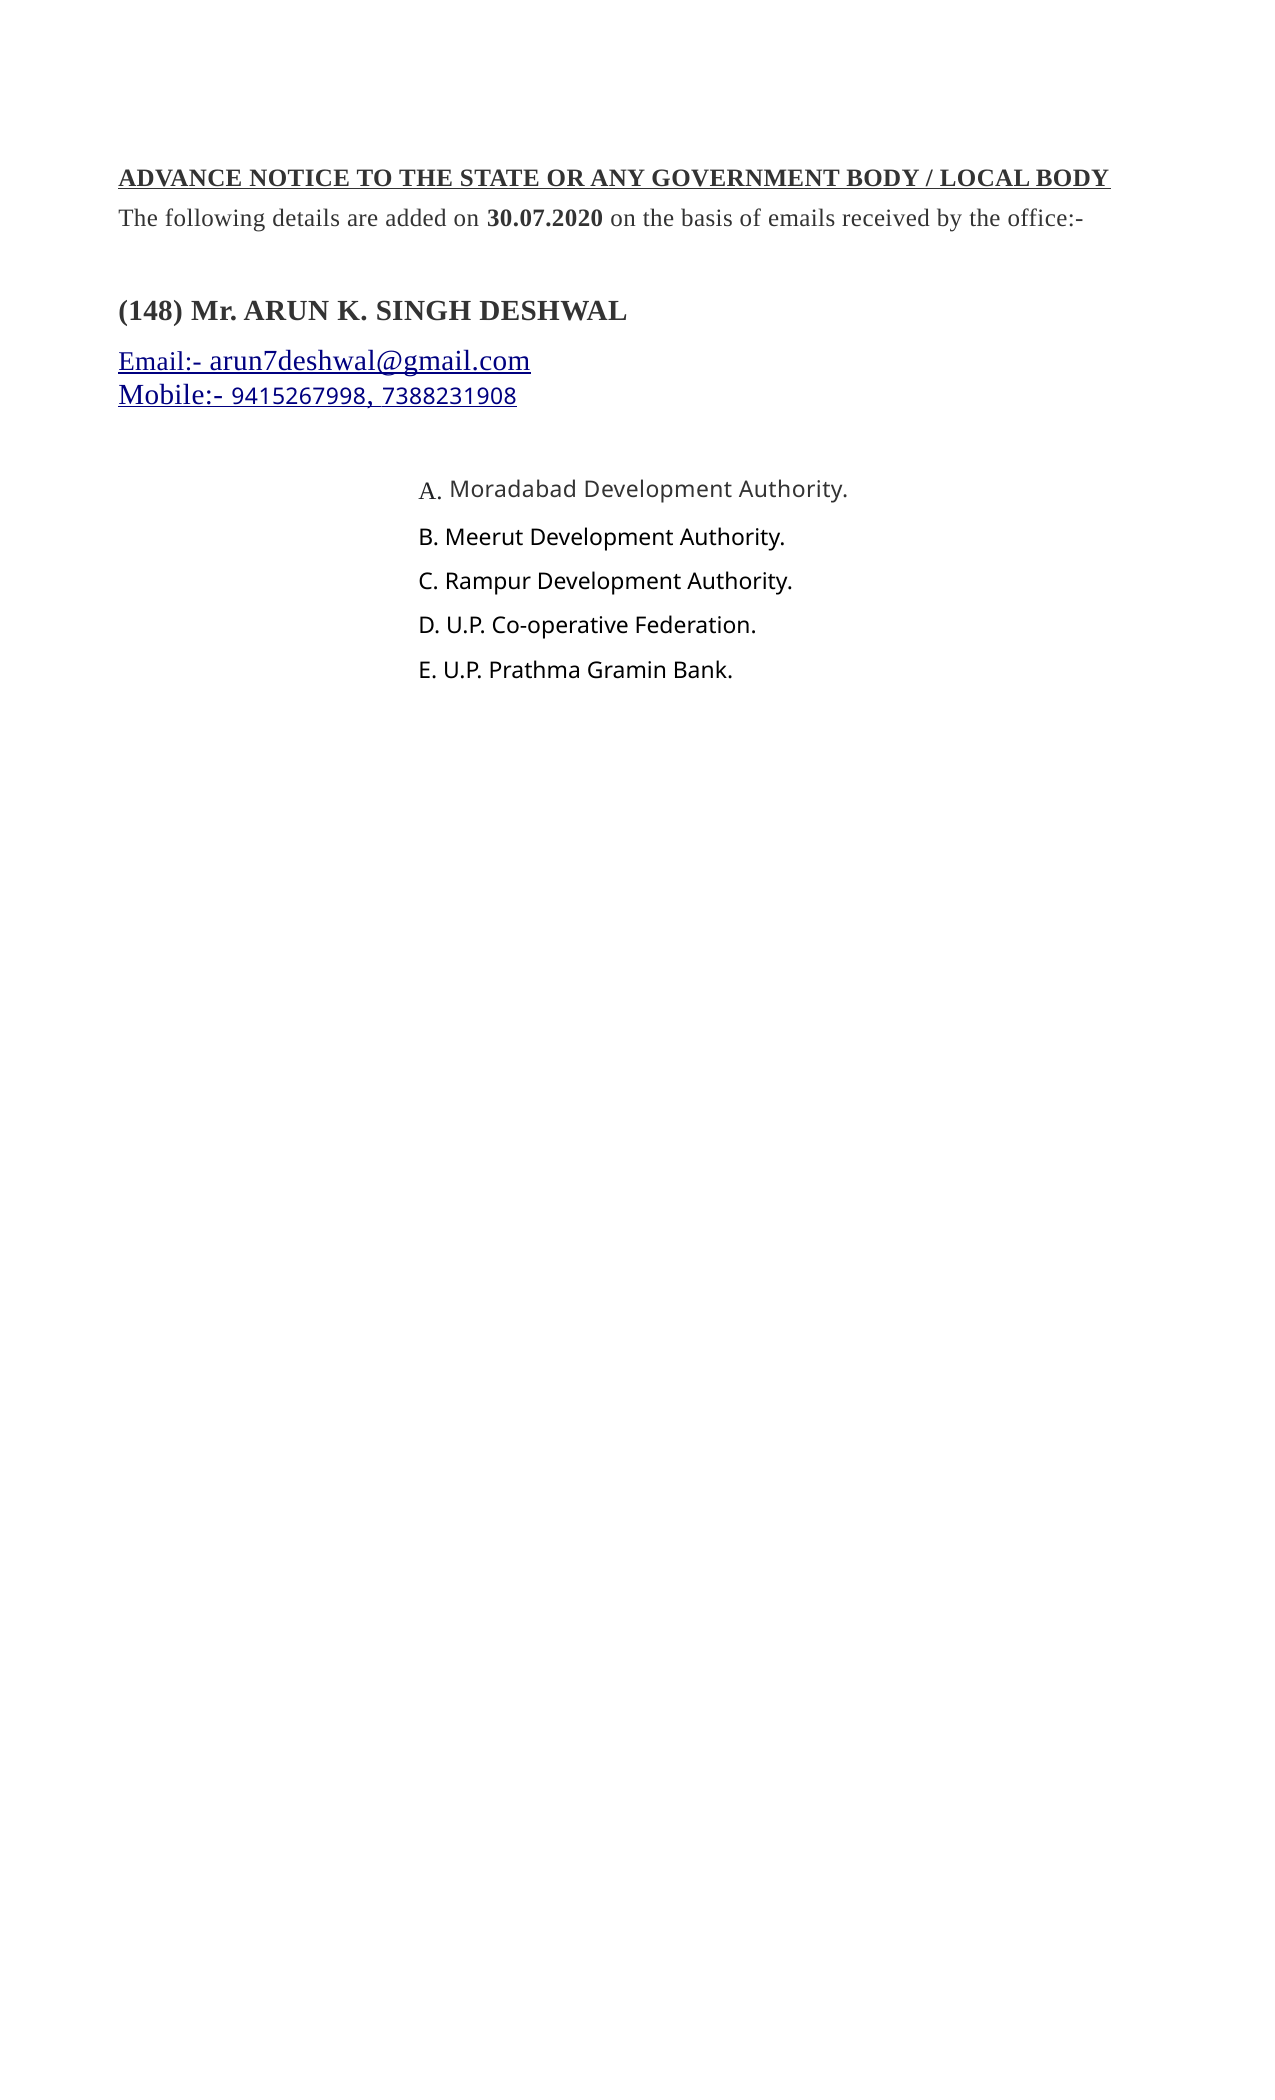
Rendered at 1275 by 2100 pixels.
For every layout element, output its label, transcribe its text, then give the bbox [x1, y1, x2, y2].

text C. Rampur Development Authority. [118, 565, 1145, 596]
text A. Moradabad Development Authority. [118, 473, 1145, 504]
text D. U.P. Co-operative Federation. [118, 609, 1145, 641]
text E. U.P. Prathma Gramin Bank. [118, 654, 1145, 685]
text ADVANCE NOTICE TO THE STATE OR ANY GOVERNMENT BODY / LOCAL BODY [118, 163, 1145, 192]
text (148) Mr. ARUN K. SINGH DESHWAL [118, 293, 1145, 327]
text B. Meerut Development Authority. [118, 521, 1145, 552]
text Email:- arun7deshwal@gmail.com [118, 343, 1145, 377]
text The following details are added on 30.07.2020 on the basis of emails received by the office:- [118, 203, 1145, 232]
text Mobile:- 9415267998, 7388231908 [118, 377, 1145, 411]
